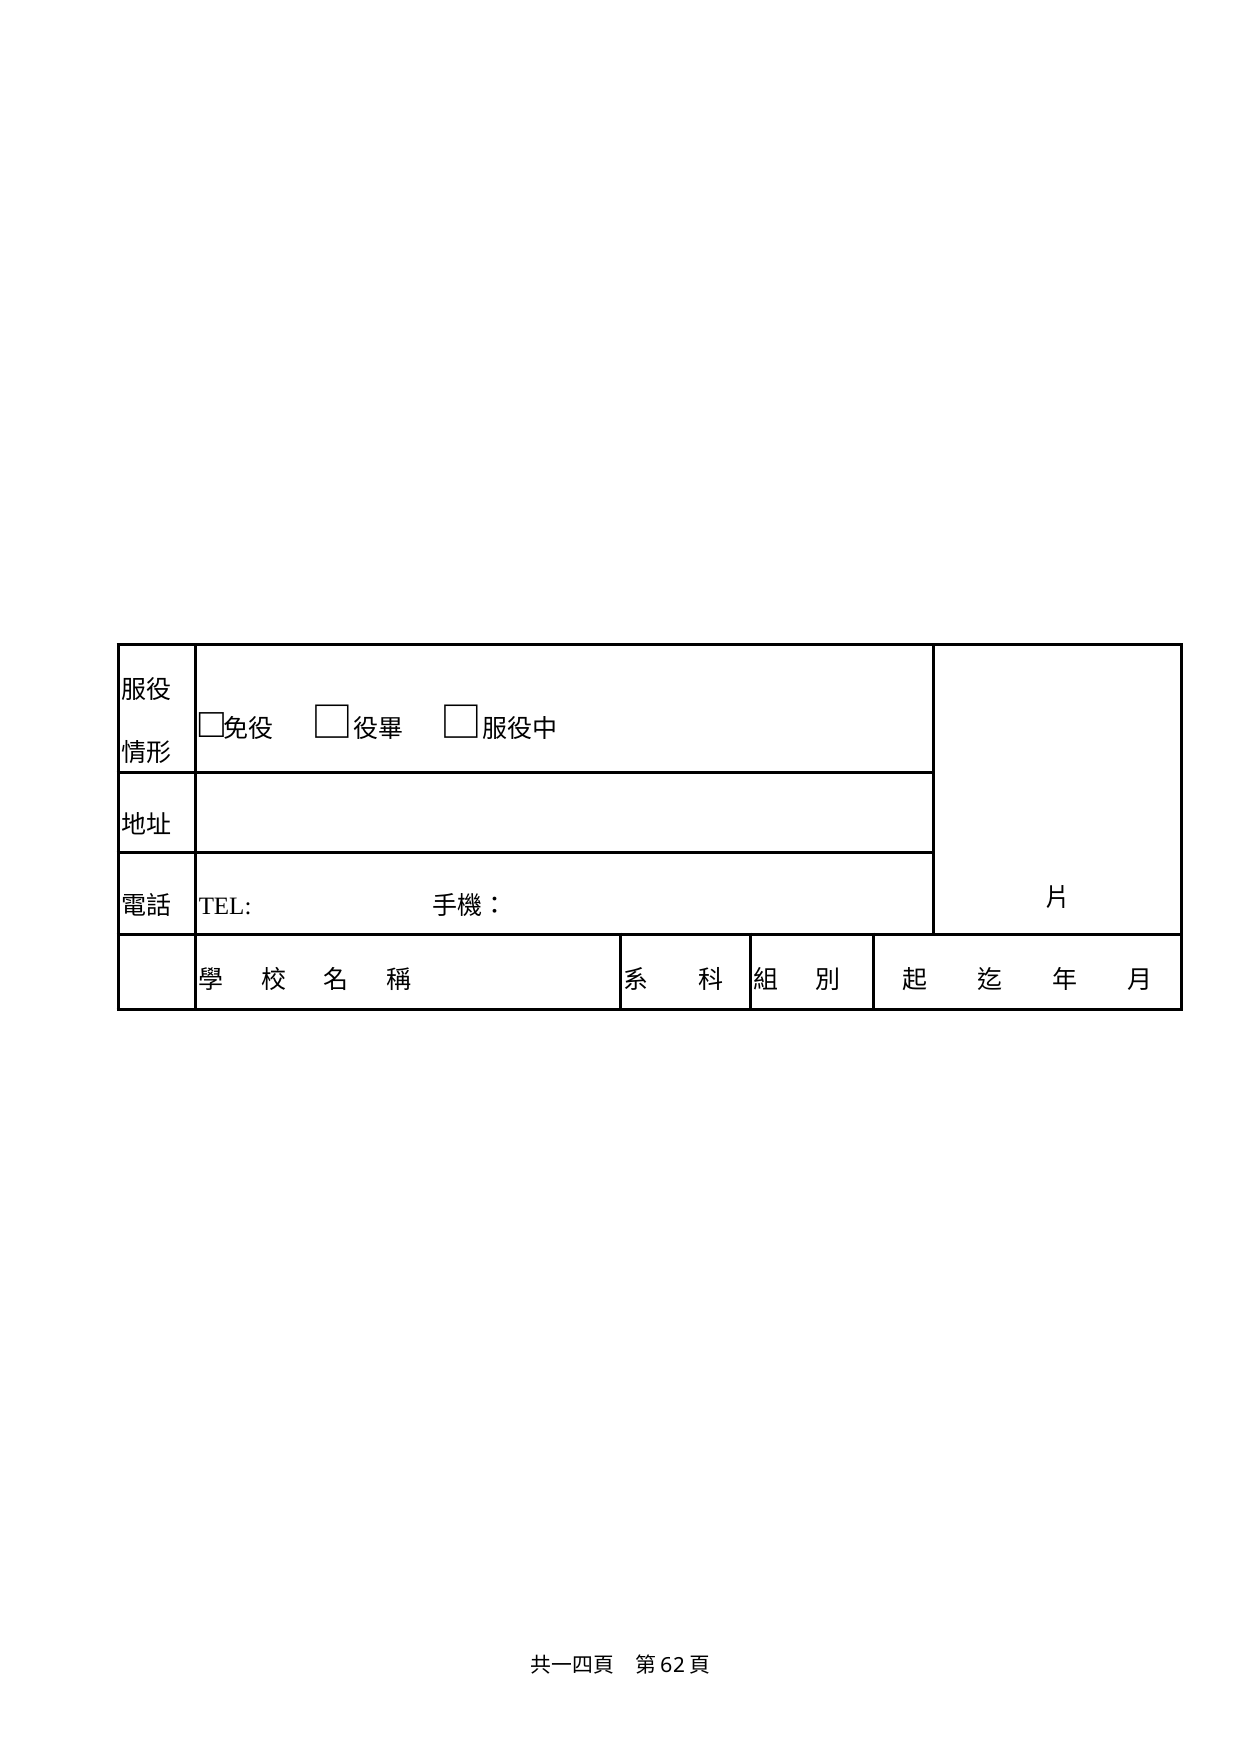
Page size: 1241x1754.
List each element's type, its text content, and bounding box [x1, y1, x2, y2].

table_cell 地址 [120, 774, 194, 851]
table_cell TEL: 手機： [197, 854, 932, 933]
table_cell □免役 □役畢 □服役中 [197, 646, 932, 771]
table_cell 系 科 [622, 936, 749, 1007]
table_cell 學 歷 [120, 936, 194, 1007]
table_cell 電話 [120, 854, 194, 933]
table_cell 組 別 [752, 936, 872, 1007]
table_cell 服役情形 [120, 646, 194, 771]
table_cell 學 校 名 稱 [197, 936, 619, 1007]
table_header 片 [935, 646, 1180, 933]
table_cell [197, 774, 932, 851]
table_cell 起 迄 年 月 [875, 936, 1180, 1007]
